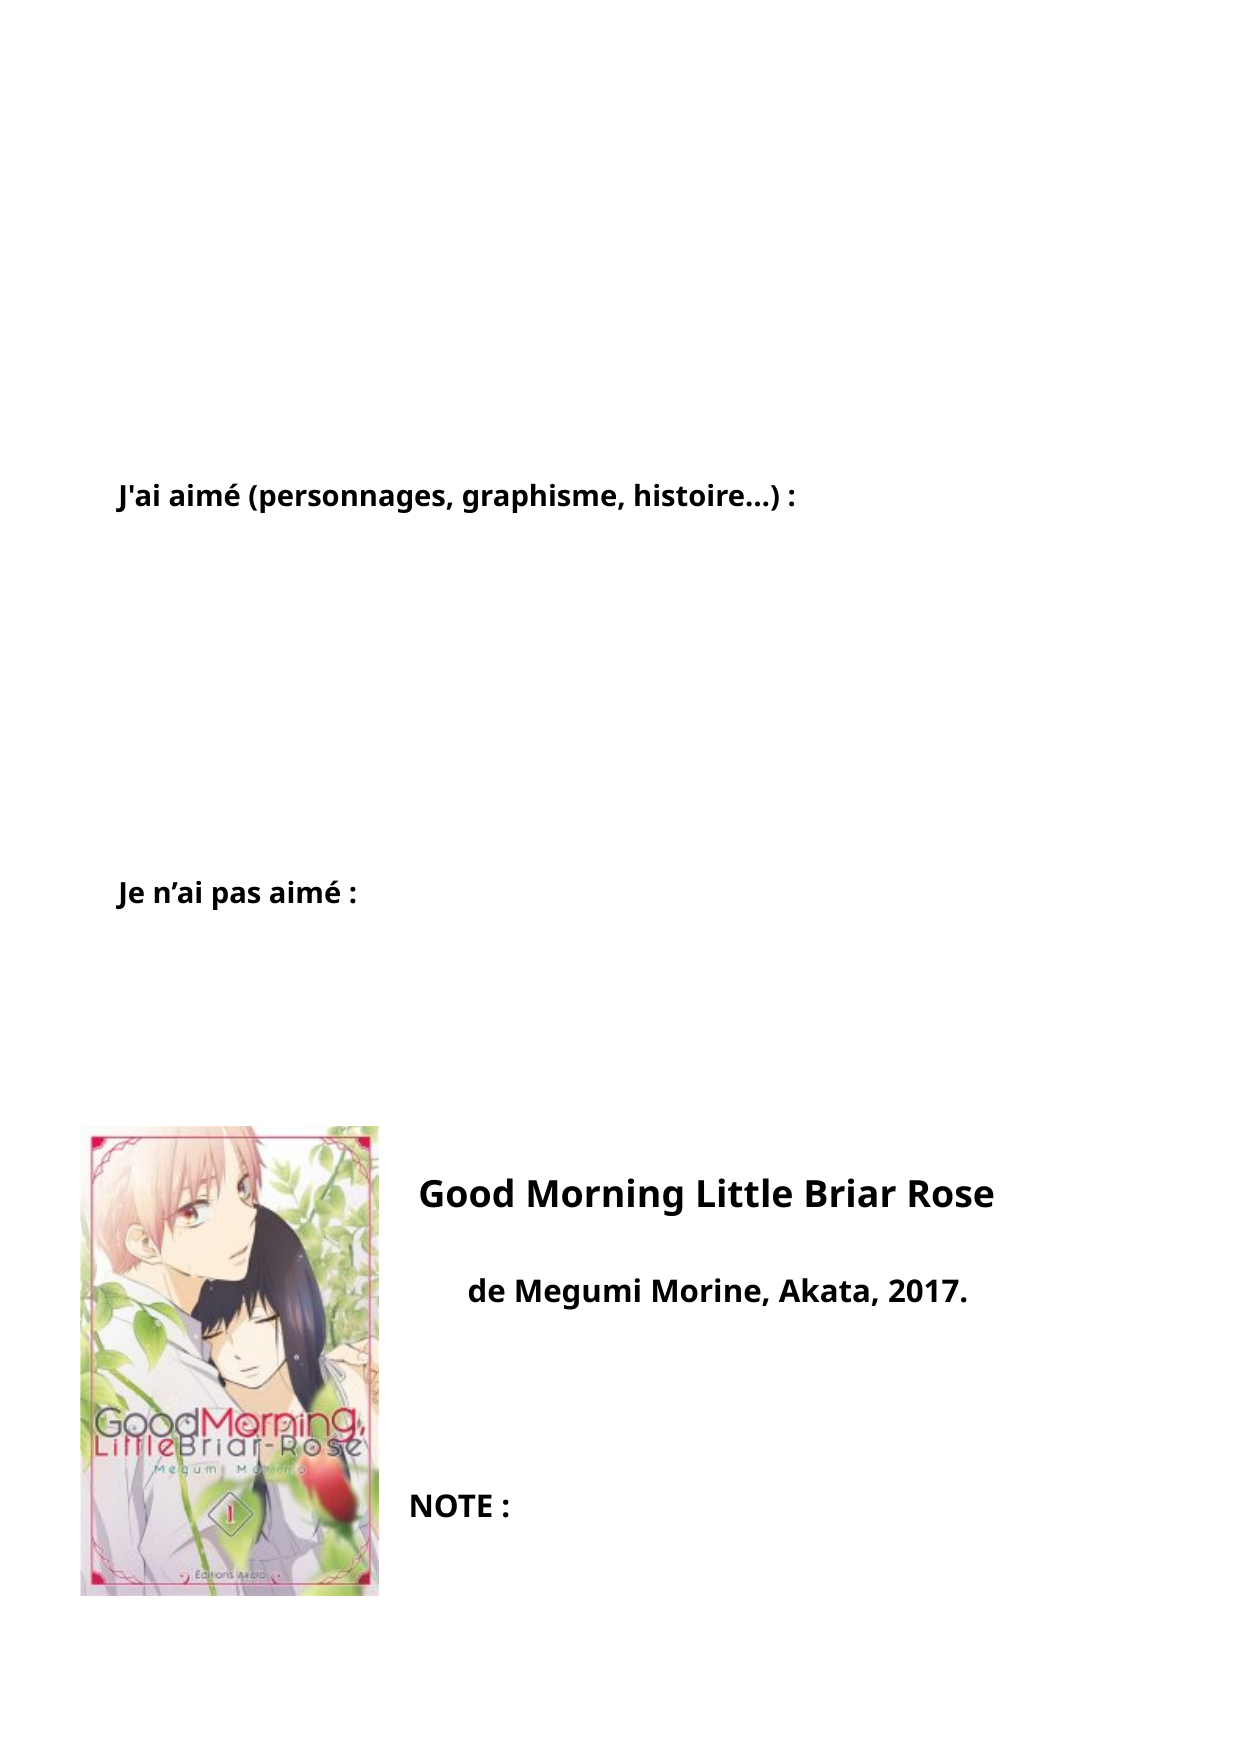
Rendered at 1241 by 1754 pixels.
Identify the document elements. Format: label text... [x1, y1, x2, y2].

text Je n’ai pas aimé : [118, 872, 1122, 912]
picture [80, 1126, 379, 1596]
list Good Morning Little Briar Rose [379, 1167, 1122, 1218]
list de Megumi Morine, Akata, 2017. [379, 1269, 1122, 1312]
text J'ai aimé (personnages, graphisme, histoire…) : [118, 475, 1122, 515]
text NOTE : [379, 1484, 1122, 1527]
